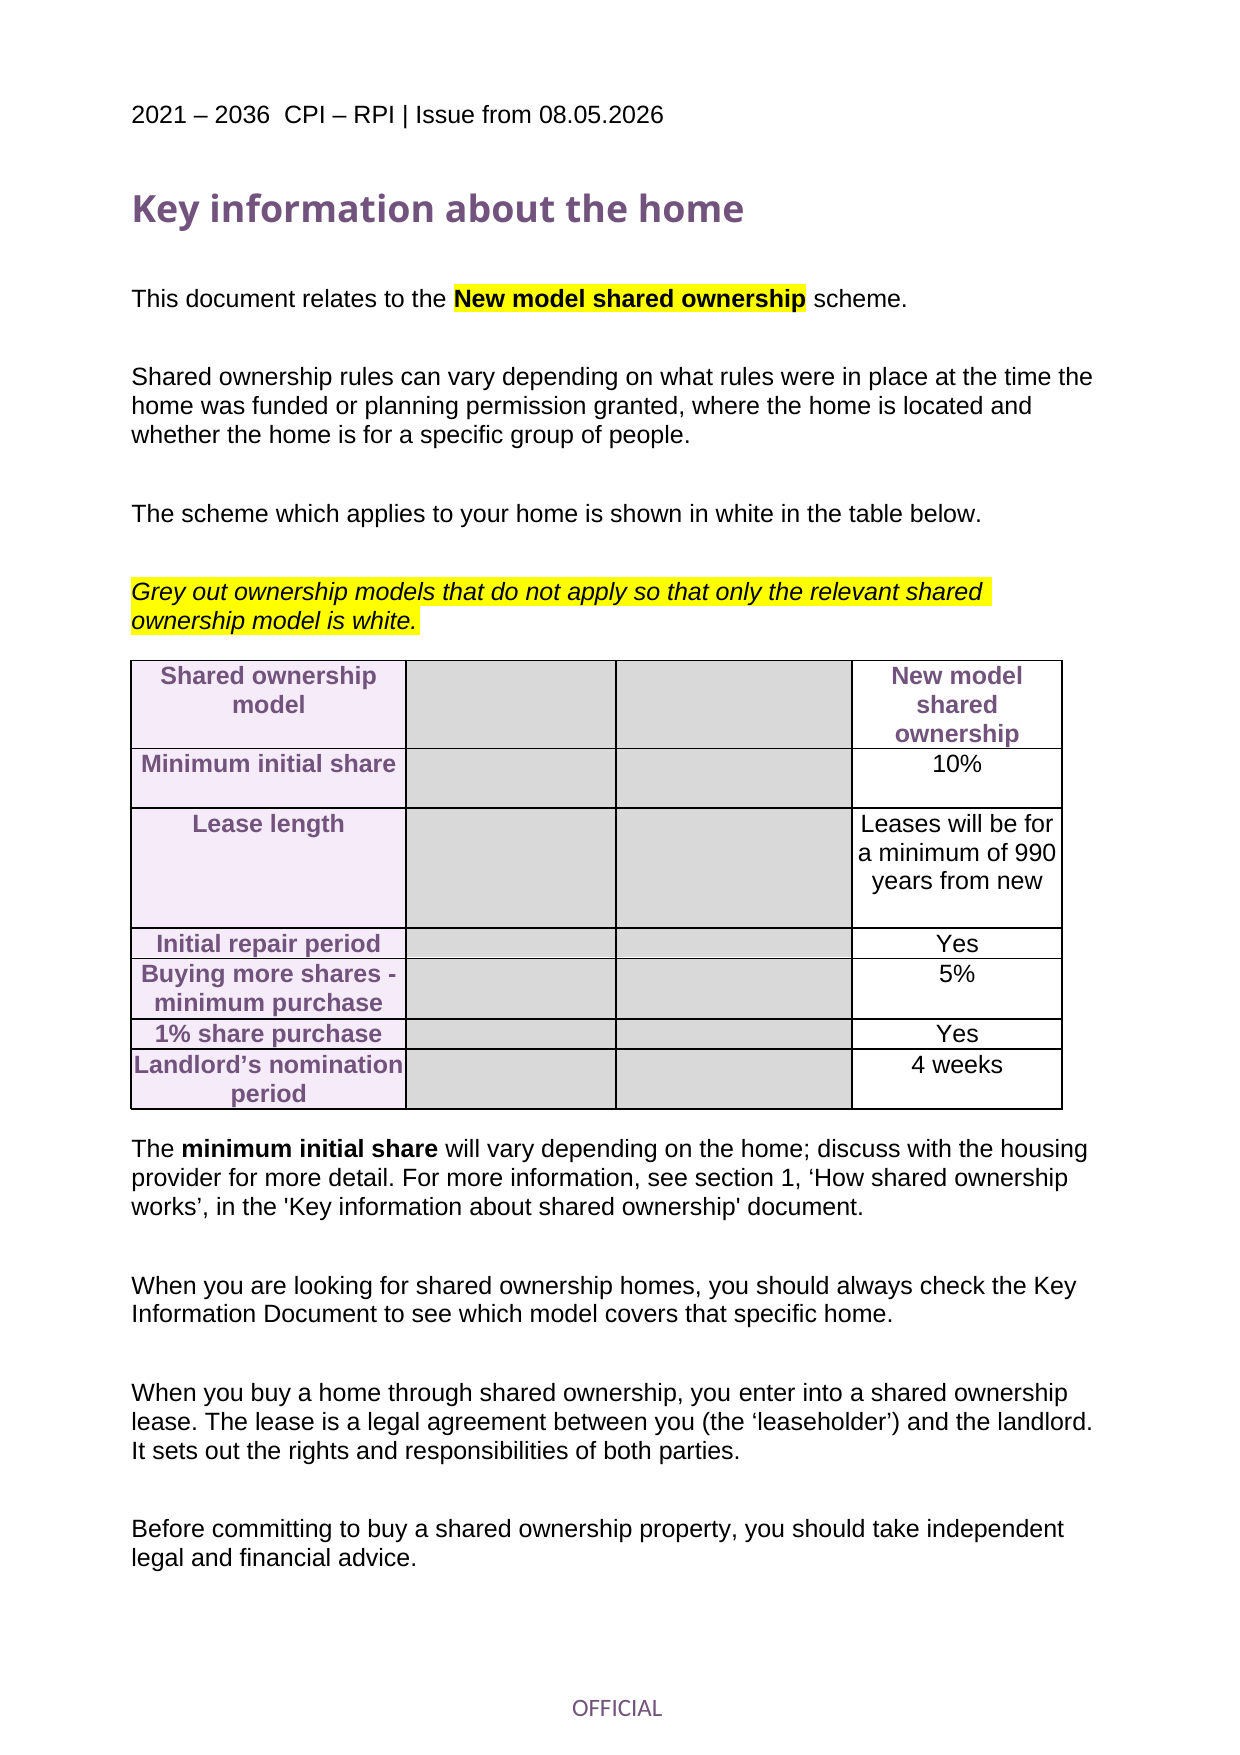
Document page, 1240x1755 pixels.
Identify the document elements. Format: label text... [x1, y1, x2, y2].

table_cell [617, 749, 851, 807]
table_cell [407, 929, 615, 957]
table_cell 10% [853, 749, 1061, 807]
table_cell [407, 1050, 615, 1108]
table_cell [617, 1050, 851, 1108]
table_cell [407, 749, 615, 807]
table_cell [617, 809, 851, 927]
table_header Shared ownership model [132, 661, 405, 748]
table_cell Yes [853, 929, 1061, 957]
subtitle Key information about the home [131, 182, 1106, 233]
table_cell [617, 959, 851, 1018]
table_cell [407, 809, 615, 927]
table_cell Buying more shares - minimum purchase [132, 959, 405, 1018]
text Before committing to buy a shared ownership property, you should take independent legal and financial advice. [131, 1514, 1106, 1572]
table_cell 5% [853, 959, 1061, 1018]
table_header [617, 661, 851, 748]
table_cell Minimum initial share [132, 749, 405, 807]
text The scheme which applies to your home is shown in white in the table below. [131, 498, 1106, 527]
text The minimum initial share will vary depending on the home; discuss with the housing provider for more detail. For more information, see section 1, ‘How shared ownership works’, in the 'Key information about shared ownership' document. [131, 1134, 1106, 1221]
table_header New model shared ownership [853, 661, 1061, 748]
table_cell Yes [853, 1020, 1061, 1048]
table_cell Initial repair period [132, 929, 405, 957]
table_cell [617, 1020, 851, 1048]
table_cell Landlord’s nomination period [132, 1050, 405, 1108]
text Grey out ownership models that do not apply so that only the relevant shared ownership model is white. [131, 577, 1106, 635]
table_cell 4 weeks [853, 1050, 1061, 1108]
table_cell Leases will be for a minimum of 990 years from new [853, 809, 1061, 927]
text When you are looking for shared ownership homes, you should always check the Key Information Document to see which model covers that specific home. [131, 1271, 1106, 1328]
text This document relates to the New model shared ownership scheme. [131, 283, 1106, 312]
table_cell 1% share purchase [132, 1020, 405, 1048]
text Shared ownership rules can vary depending on what rules were in place at the time the home was funded or planning permission granted, where the home is located and whether the home is for a specific group of people. [131, 362, 1106, 448]
table_cell [407, 1020, 615, 1048]
table_cell [407, 959, 615, 1018]
text When you buy a home through shared ownership, you enter into a shared ownership lease. The lease is a legal agreement between you (the ‘leaseholder’) and the landlord. It sets out the rights and responsibilities of both parties. [131, 1378, 1106, 1464]
table_cell [617, 929, 851, 957]
table_header [407, 661, 615, 748]
table_cell Lease length [132, 809, 405, 927]
